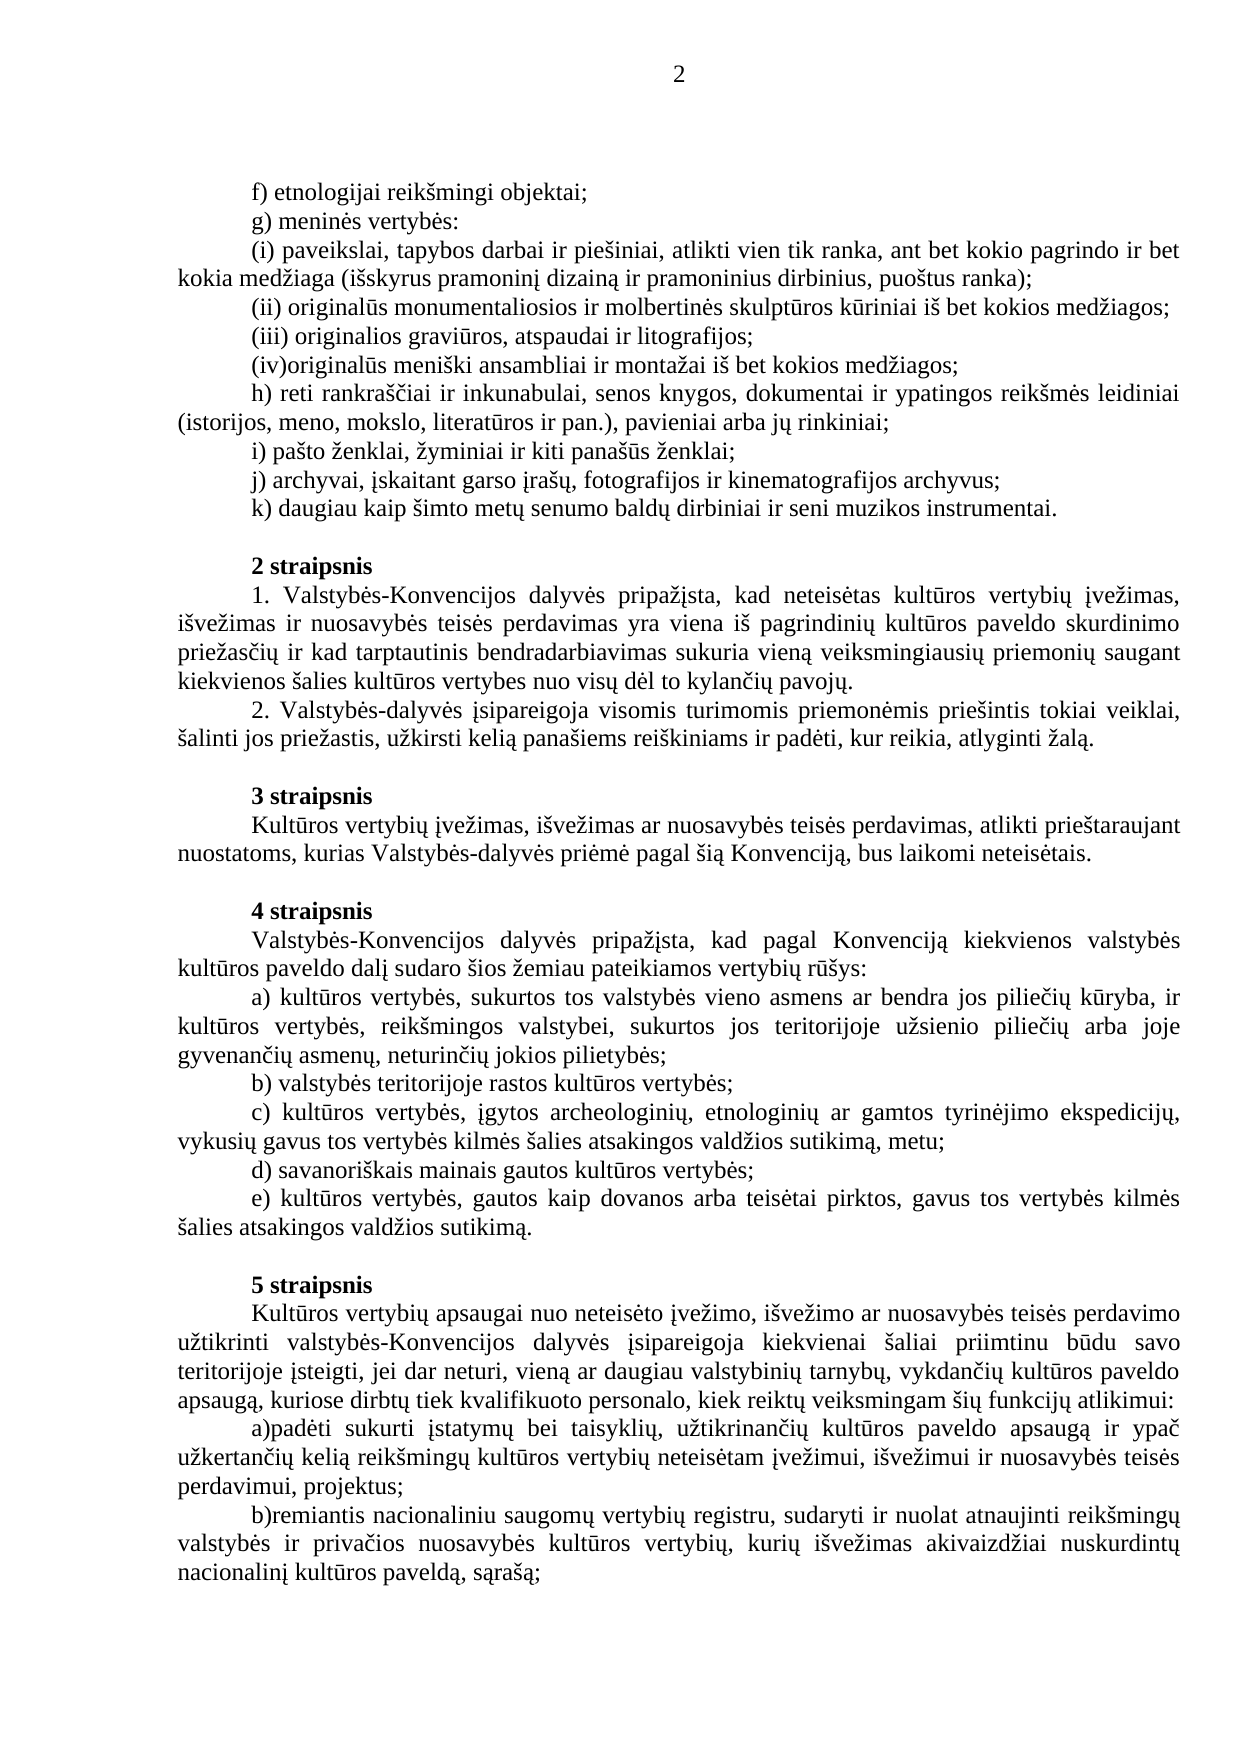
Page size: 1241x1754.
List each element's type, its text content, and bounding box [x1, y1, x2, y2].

text Kultūros vertybių apsaugai nuo neteisėto įvežimo, išvežimo ar nuosavybės teisės perdavimo užtikrinti valstybės-Konvencijos dalyvės įsipareigoja kiekvienai šaliai priimtinu būdu savo teritorijoje įsteigti, jei dar neturi, vieną ar daugiau valstybinių tarnybų, vykdančių kultūros paveldo apsaugą, kuriose dirbtų tiek kvalifikuoto personalo, kiek reiktų veiksmingam šių funkcijų atlikimui: [177, 1298, 1181, 1413]
text (iii) originalios graviūros, atspaudai ir litografijos; [177, 321, 1181, 350]
text h) reti rankraščiai ir inkunabulai, senos knygos, dokumentai ir ypatingos reikšmės leidiniai (istorijos, meno, mokslo, literatūros ir pan.), pavieniai arba jų rinkiniai; [177, 378, 1181, 436]
text i) pašto ženklai, žyminiai ir kiti panašūs ženklai; [177, 436, 1181, 465]
text (iv)originalūs meniški ansambliai ir montažai iš bet kokios medžiagos; [177, 350, 1181, 378]
text j) archyvai, įskaitant garso įrašų, fotografijos ir kinematografijos archyvus; [177, 465, 1181, 493]
text 4 straipsnis [177, 896, 1181, 925]
text a)padėti sukurti įstatymų bei taisyklių, užtikrinančių kultūros paveldo apsaugą ir ypač užkertančių kelią reikšmingų kultūros vertybių neteisėtam įvežimui, išvežimui ir nuosavybės teisės perdavimui, projektus; [177, 1413, 1181, 1500]
text b) valstybės teritorijoje rastos kultūros vertybės; [177, 1068, 1181, 1097]
text b)remiantis nacionaliniu saugomų vertybių registru, sudaryti ir nuolat atnaujinti reikšmingų valstybės ir privačios nuosavybės kultūros vertybių, kurių išvežimas akivaizdžiai nuskurdintų nacionalinį kultūros paveldą, sąrašą; [177, 1500, 1181, 1586]
text k) daugiau kaip šimto metų senumo baldų dirbiniai ir seni muzikos instrumentai. [177, 493, 1181, 522]
text 3 straipsnis [177, 781, 1181, 810]
text 2. Valstybės-dalyvės įsipareigoja visomis turimomis priemonėmis priešintis tokiai veiklai, šalinti jos priežastis, užkirsti kelią panašiems reiškiniams ir padėti, kur reikia, atlyginti žalą. [177, 695, 1181, 752]
text a) kultūros vertybės, sukurtos tos valstybės vieno asmens ar bendra jos piliečių kūryba, ir kultūros vertybės, reikšmingos valstybei, sukurtos jos teritorijoje užsienio piliečių arba joje gyvenančių asmenų, neturinčių jokios pilietybės; [177, 982, 1181, 1068]
text 2 straipsnis [177, 551, 1181, 580]
text g) meninės vertybės: [177, 206, 1181, 235]
text c) kultūros vertybės, įgytos archeologinių, etnologinių ar gamtos tyrinėjimo ekspedicijų, vykusių gavus tos vertybės kilmės šalies atsakingos valdžios sutikimą, metu; [177, 1097, 1181, 1155]
text 5 straipsnis [177, 1270, 1181, 1298]
text 1. Valstybės-Konvencijos dalyvės pripažįsta, kad neteisėtas kultūros vertybių įvežimas, išvežimas ir nuosavybės teisės perdavimas yra viena iš pagrindinių kultūros paveldo skurdinimo priežasčių ir kad tarptautinis bendradarbiavimas sukuria vieną veiksmingiausių priemonių saugant kiekvienos šalies kultūros vertybes nuo visų dėl to kylančių pavojų. [177, 580, 1181, 695]
text Valstybės-Konvencijos dalyvės pripažįsta, kad pagal Konvenciją kiekvienos valstybės kultūros paveldo dalį sudaro šios žemiau pateikiamos vertybių rūšys: [177, 925, 1181, 982]
text Kultūros vertybių įvežimas, išvežimas ar nuosavybės teisės perdavimas, atlikti prieštaraujant nuostatoms, kurias Valstybės-dalyvės priėmė pagal šią Konvenciją, bus laikomi neteisėtais. [177, 810, 1181, 867]
text (i) paveikslai, tapybos darbai ir piešiniai, atlikti vien tik ranka, ant bet kokio pagrindo ir bet kokia medžiaga (išskyrus pramoninį dizainą ir pramoninius dirbinius, puoštus ranka); [177, 235, 1181, 292]
text d) savanoriškais mainais gautos kultūros vertybės; [177, 1155, 1181, 1183]
text e) kultūros vertybės, gautos kaip dovanos arba teisėtai pirktos, gavus tos vertybės kilmės šalies atsakingos valdžios sutikimą. [177, 1183, 1181, 1241]
text (ii) originalūs monumentaliosios ir molbertinės skulptūros kūriniai iš bet kokios medžiagos; [177, 292, 1181, 321]
text f) etnologijai reikšmingi objektai; [177, 177, 1181, 206]
